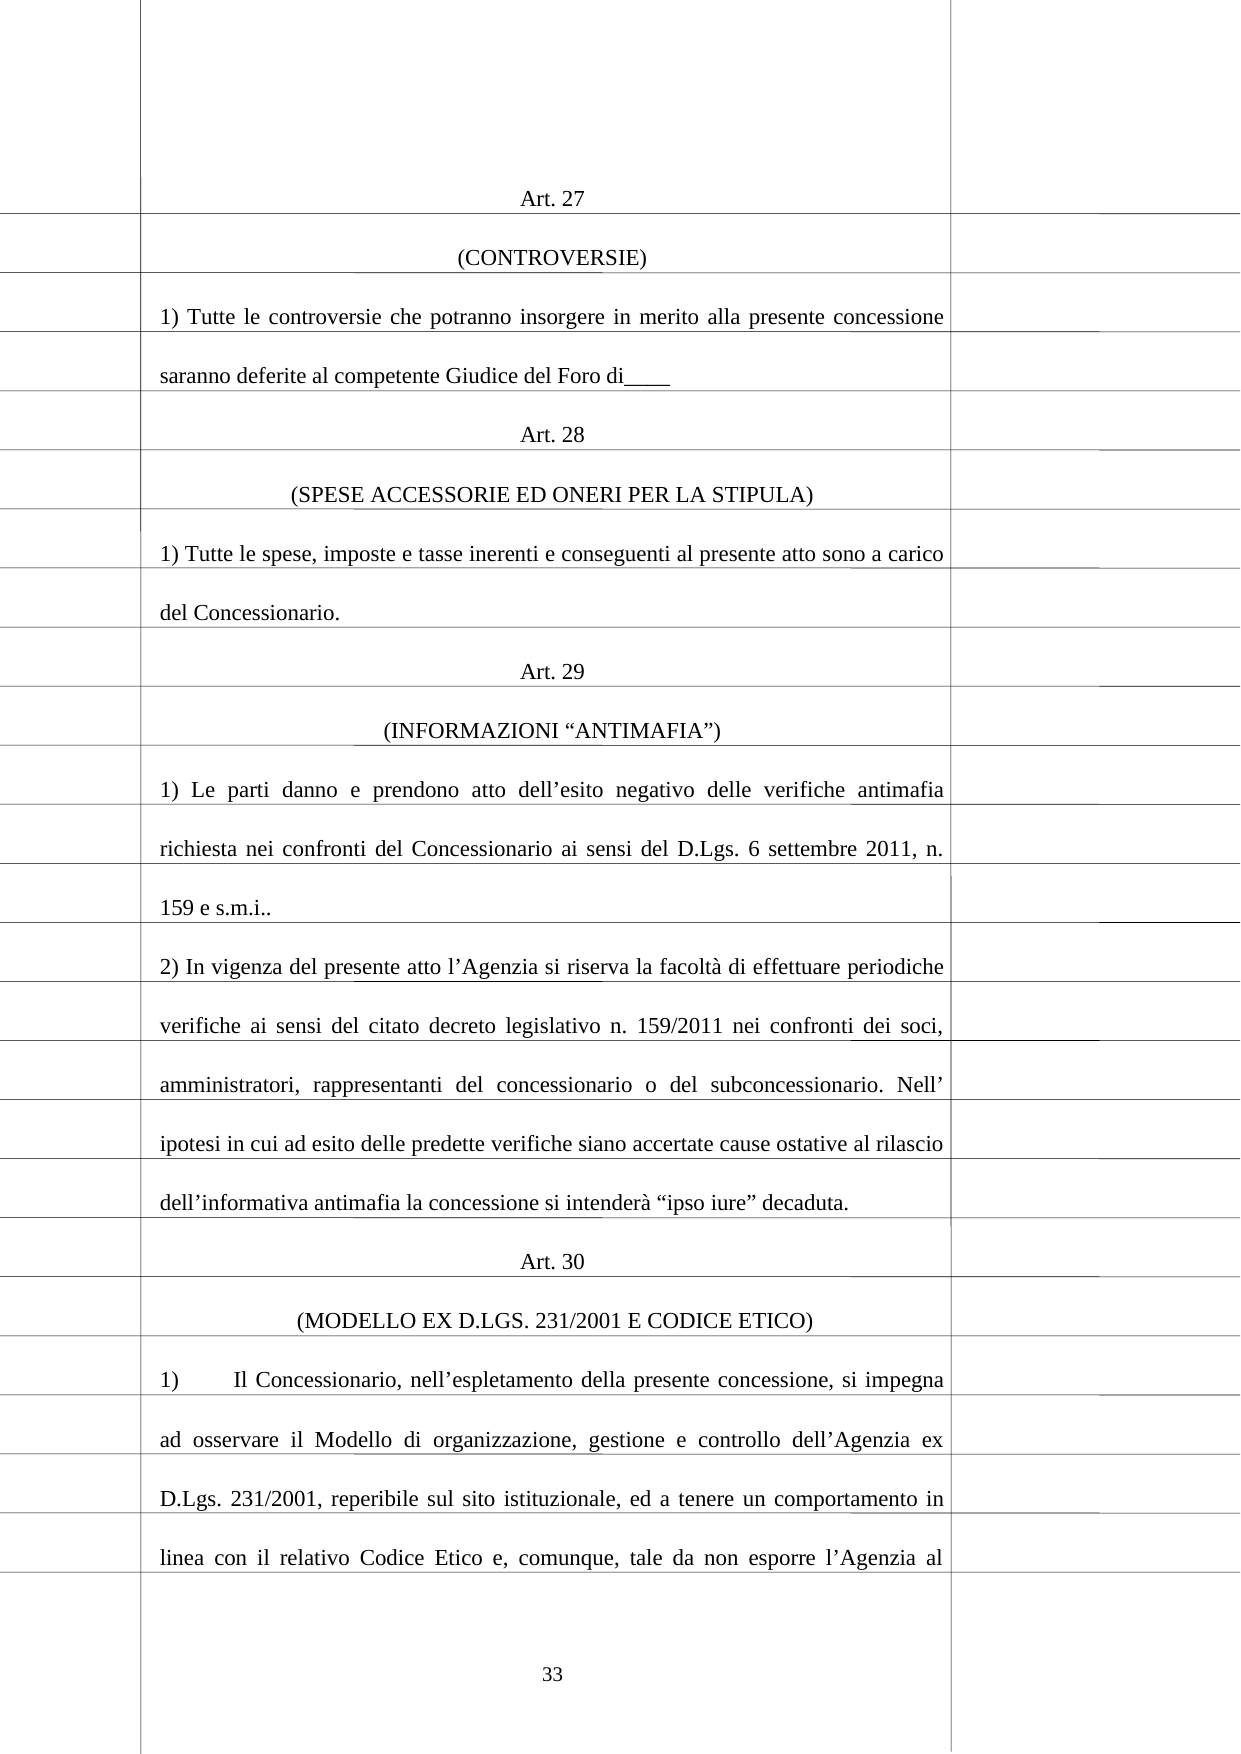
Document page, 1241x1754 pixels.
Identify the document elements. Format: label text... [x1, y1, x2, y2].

text Art. 30 [159, 1223, 945, 1276]
list Il Concessionario, nell’espletamento della presente concessione, si impegna [159, 1341, 945, 1394]
text [159, 273, 945, 278]
text 1) Le parti danno e prendono atto dell’esito negativo delle verifiche antimafia [159, 750, 945, 803]
text (SPESE ACCESSORIE ED ONERI PER LA STIPULA) [159, 455, 945, 508]
list ad osservare il Modello di organizzazione, gestione e controllo dell’Agenzia ex [159, 1396, 945, 1453]
text saranno deferite al competente Giudice del Foro di____ [159, 332, 945, 390]
text [159, 214, 945, 218]
text [159, 1277, 945, 1282]
text (MODELLO EX D.LGS. 231/2001 E CODICE ETICO) [159, 1282, 945, 1335]
text (INFORMAZIONI “ANTIMAFIA”) [159, 691, 945, 745]
text del Concessionario. [159, 569, 945, 626]
text [159, 451, 945, 455]
text 1) Tutte le spese, imposte e tasse inerenti e conseguenti al presente atto sono a carico [159, 514, 945, 567]
text Art. 29 [159, 632, 945, 685]
text [159, 1337, 945, 1341]
text amministratori, rappresentanti del concessionario o del subconcessionario. Nell’ [159, 1041, 945, 1099]
text Art. 28 [159, 396, 945, 449]
text 2) In vigenza del presente atto l’Agenzia si riserva la facoltà di effettuare periodiche [159, 927, 945, 981]
text [159, 746, 945, 750]
text ipotesi in cui ad esito delle predette verifiche siano accertate cause ostative al rilascio [159, 1100, 945, 1158]
text verifiche ai sensi del citato decreto legislativo n. 159/2011 nei confronti dei soci, [159, 982, 945, 1040]
text 159 e s.m.i.. [159, 864, 945, 922]
text [159, 628, 945, 632]
text (CONTROVERSIE) [159, 218, 945, 272]
text [159, 687, 945, 691]
text Art. 27 [159, 159, 945, 213]
text dell’informativa antimafia la concessione si intenderà “ipso iure” decaduta. [159, 1159, 945, 1217]
list D.Lgs. 231/2001, reperibile sul sito istituzionale, ed a tenere un comportamento in [159, 1455, 945, 1512]
text [159, 510, 945, 514]
text richiesta nei confronti del Concessionario ai sensi del D.Lgs. 6 settembre 2011, n. [159, 805, 945, 863]
text 1) Tutte le controversie che potranno insorgere in merito alla presente concessione [159, 278, 945, 331]
text [159, 392, 945, 396]
list linea con il relativo Codice Etico e, comunque, tale da non esporre l’Agenzia al [159, 1514, 945, 1571]
